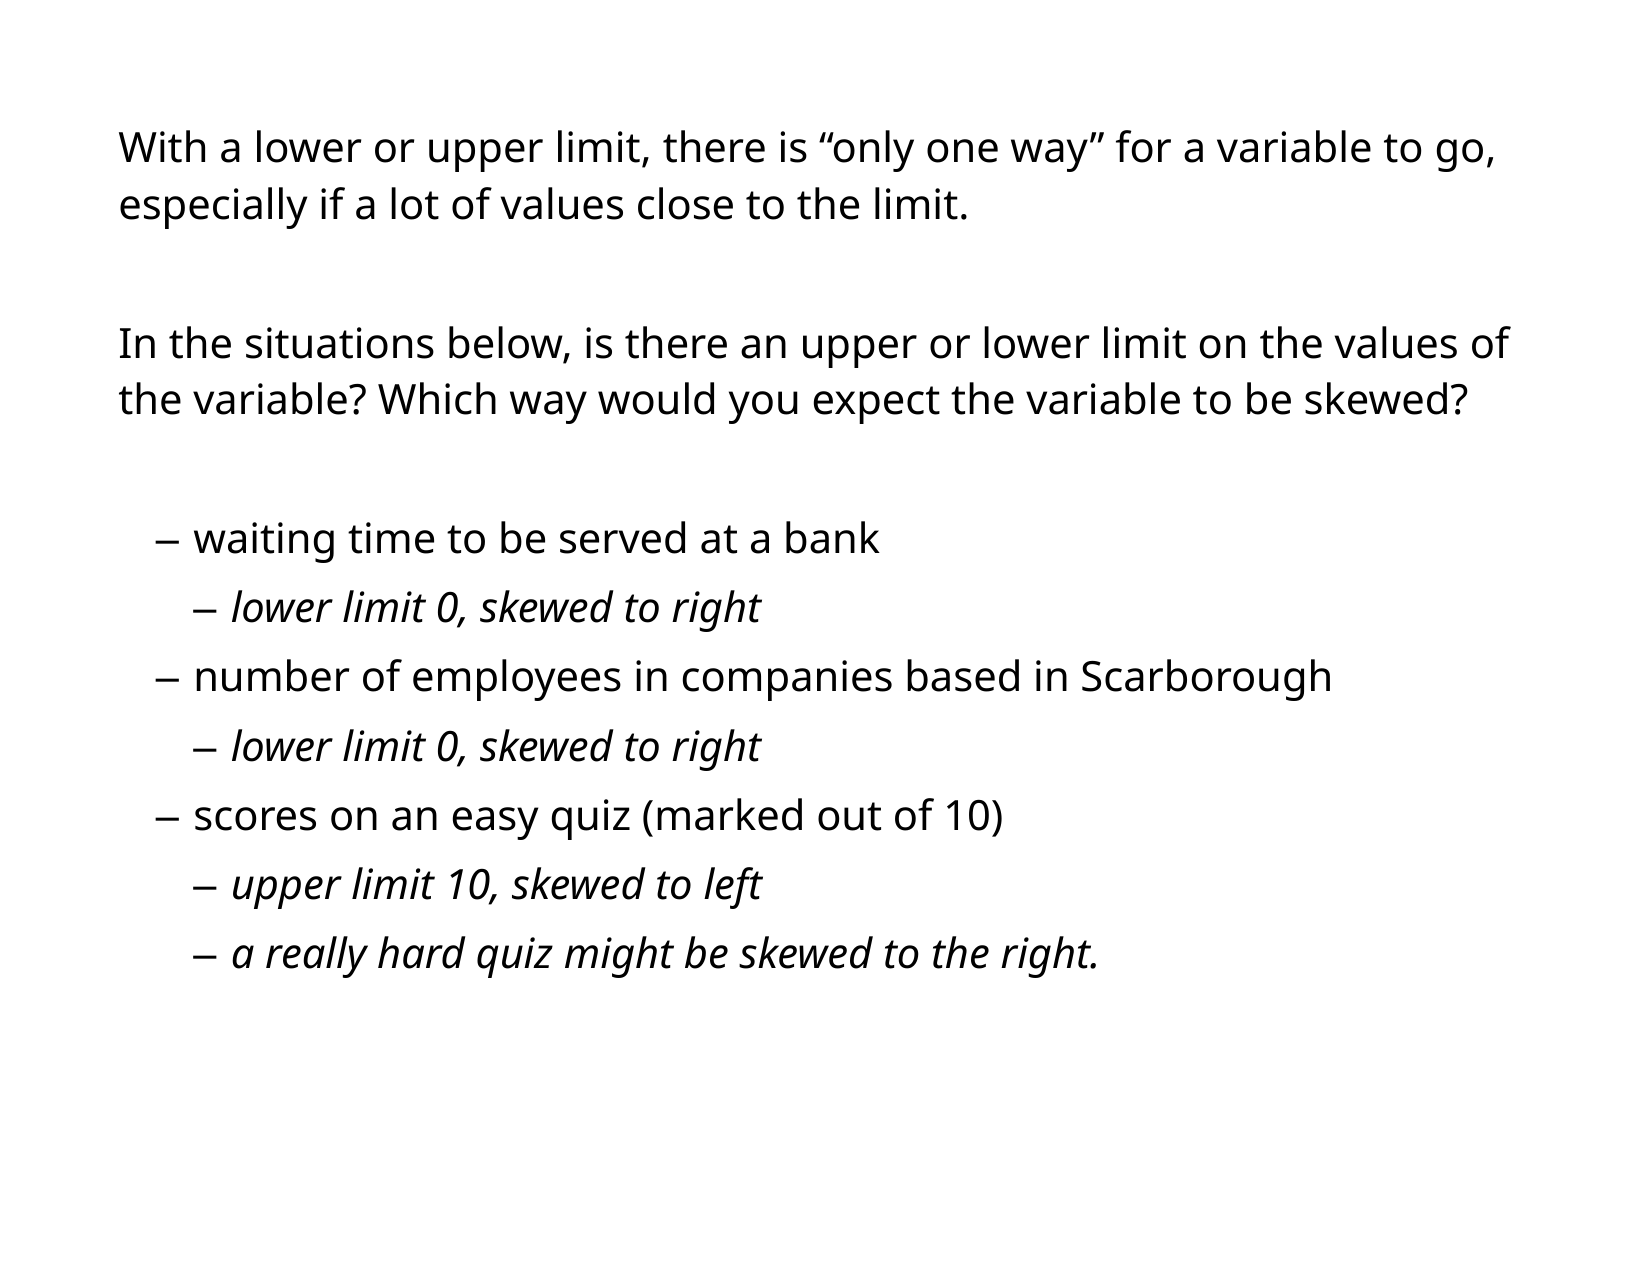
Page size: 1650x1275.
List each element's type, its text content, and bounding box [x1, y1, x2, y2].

text With a lower or upper limit, there is “only one way” for a variable to go, especially if a lot of values close to the limit. [118, 118, 1532, 232]
text In the situations below, is there an upper or lower limit on the values of the variable? Which way would you expect the variable to be skewed? [118, 313, 1532, 427]
list upper limit 10, skewed to left [193, 855, 1532, 912]
list scores on an easy quiz (marked out of 10) [156, 786, 1532, 843]
list lower limit 0, skewed to right [193, 717, 1532, 773]
list number of employees in companies based in Scarborough [156, 647, 1532, 704]
list lower limit 0, skewed to right [193, 578, 1532, 635]
list a really hard quiz might be skewed to the right. [193, 924, 1532, 981]
list waiting time to be served at a bank [156, 509, 1532, 566]
